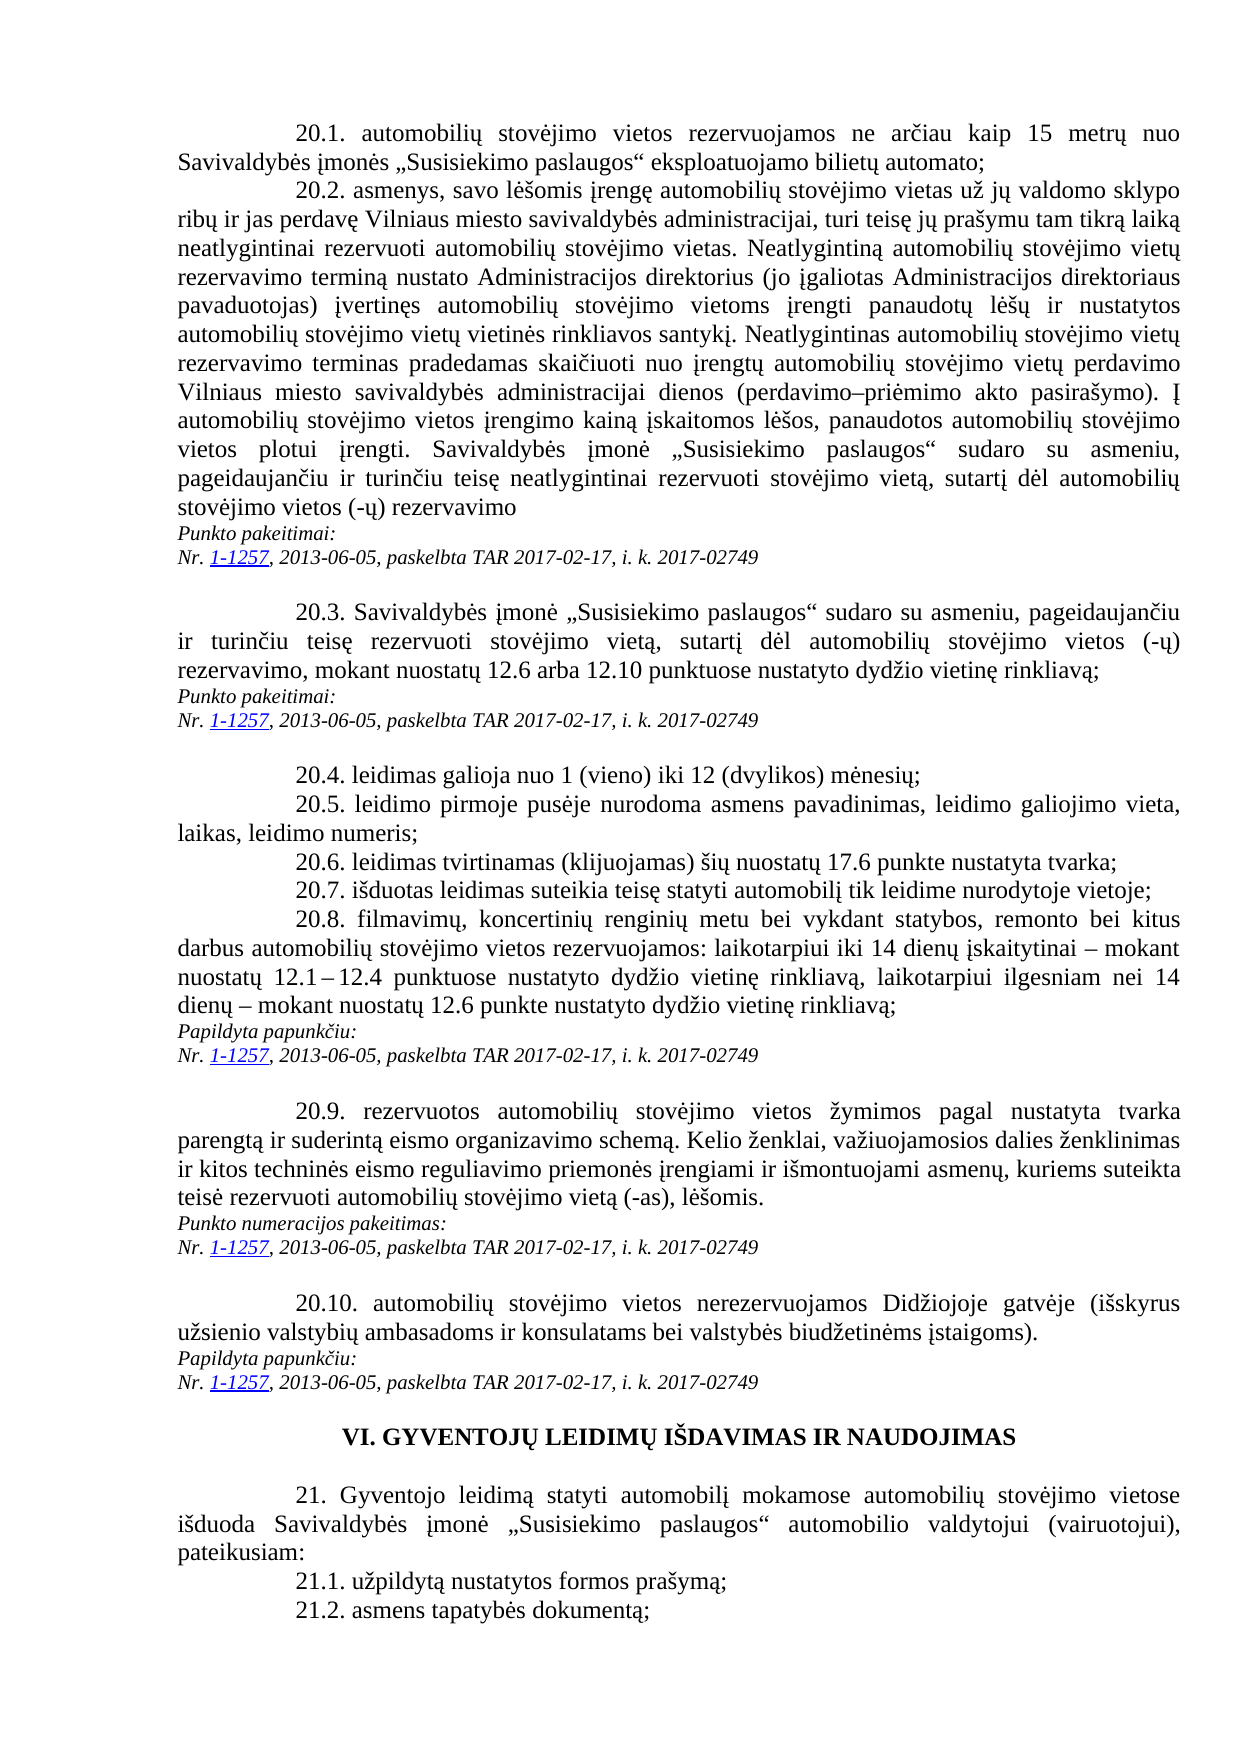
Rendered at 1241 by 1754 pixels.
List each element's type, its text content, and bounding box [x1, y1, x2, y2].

text Punkto pakeitimai: [177, 684, 1181, 708]
text Punkto pakeitimai: [177, 521, 1181, 545]
text 21.1. užpildytą nustatytos formos prašymą; [177, 1566, 1181, 1595]
text Papildyta papunkčiu: [177, 1346, 1181, 1370]
text 20.5. leidimo pirmoje pusėje nurodoma asmens pavadinimas, leidimo galiojimo vieta, laikas, leidimo numeris; [177, 789, 1181, 847]
text Papildyta papunkčiu: [177, 1019, 1181, 1043]
text 20.2. asmenys, savo lėšomis įrengę automobilių stovėjimo vietas už jų valdomo sklypo ribų ir jas perdavę Vilniaus miesto savivaldybės administracijai, turi teisę jų prašymu tam tikrą laiką neatlygintinai rezervuoti automobilių stovėjimo vietas. Neatlygintiną automobilių stovėjimo vietų rezervavimo terminą nustato Administracijos direktorius (jo įgaliotas Administracijos direktoriaus pavaduotojas) įvertinęs automobilių stovėjimo vietoms įrengti panaudotų lėšų ir nustatytos automobilių stovėjimo vietų vietinės rinkliavos santykį. Neatlygintinas automobilių stovėjimo vietų rezervavimo terminas pradedamas skaičiuoti nuo įrengtų automobilių stovėjimo vietų perdavimo Vilniaus miesto savivaldybės administracijai dienos (perdavimo–priėmimo akto pasirašymo). Į automobilių stovėjimo vietos įrengimo kainą įskaitomos lėšos, panaudotos automobilių stovėjimo vietos plotui įrengti. Savivaldybės įmonė „Susisiekimo paslaugos“ sudaro su asmeniu, pageidaujančiu ir turinčiu teisę neatlygintinai rezervuoti stovėjimo vietą, sutartį dėl automobilių stovėjimo vietos (-ų) rezervavimo [177, 176, 1181, 521]
text Nr. 1-1257, 2013-06-05, paskelbta TAR 2017-02-17, i. k. 2017-02749 [177, 545, 1181, 569]
text 20.6. leidimas tvirtinamas (klijuojamas) šių nuostatų 17.6 punkte nustatyta tvarka; [177, 847, 1181, 876]
text VI. GYVENTOJŲ LEIDIMŲ išdavimAS ir naudojimAS [177, 1422, 1181, 1451]
text 20.9. rezervuotos automobilių stovėjimo vietos žymimos pagal nustatyta tvarka parengtą ir suderintą eismo organizavimo schemą. Kelio ženklai, važiuojamosios dalies ženklinimas ir kitos techninės eismo reguliavimo priemonės įrengiami ir išmontuojami asmenų, kuriems suteikta teisė rezervuoti automobilių stovėjimo vietą (-as), lėšomis. [177, 1096, 1181, 1211]
text 20.10. automobilių stovėjimo vietos nerezervuojamos Didžiojoje gatvėje (išskyrus užsienio valstybių ambasadoms ir konsulatams bei valstybės biudžetinėms įstaigoms). [177, 1288, 1181, 1346]
text 21.2. asmens tapatybės dokumentą; [177, 1595, 1181, 1624]
text Nr. 1-1257, 2013-06-05, paskelbta TAR 2017-02-17, i. k. 2017-02749 [177, 1235, 1181, 1259]
text 20.8. filmavimų, koncertinių renginių metu bei vykdant statybos, remonto bei kitus darbus automobilių stovėjimo vietos rezervuojamos: laikotarpiui iki 14 dienų įskaitytinai – mokant nuostatų 12.1–12.4 punktuose nustatyto dydžio vietinę rinkliavą, laikotarpiui ilgesniam nei 14 dienų – mokant nuostatų 12.6 punkte nustatyto dydžio vietinę rinkliavą; [177, 904, 1181, 1019]
text 20.1. automobilių stovėjimo vietos rezervuojamos ne arčiau kaip 15 metrų nuo Savivaldybės įmonės „Susisiekimo paslaugos“ eksploatuojamo bilietų automato; [177, 118, 1181, 176]
text 21. Gyventojo leidimą statyti automobilį mokamose automobilių stovėjimo vietose išduoda Savivaldybės įmonė „Susisiekimo paslaugos“ automobilio valdytojui (vairuotojui), pateikusiam: [177, 1480, 1181, 1566]
text 20.3. Savivaldybės įmonė „Susisiekimo paslaugos“ sudaro su asmeniu, pageidaujančiu ir turinčiu teisę rezervuoti stovėjimo vietą, sutartį dėl automobilių stovėjimo vietos (-ų) rezervavimo, mokant nuostatų 12.6 arba 12.10 punktuose nustatyto dydžio vietinę rinkliavą; [177, 597, 1181, 684]
text Punkto numeracijos pakeitimas: [177, 1211, 1181, 1235]
text Nr. 1-1257, 2013-06-05, paskelbta TAR 2017-02-17, i. k. 2017-02749 [177, 1370, 1181, 1394]
text 20.4. leidimas galioja nuo 1 (vieno) iki 12 (dvylikos) mėnesių; [177, 761, 1181, 789]
text Nr. 1-1257, 2013-06-05, paskelbta TAR 2017-02-17, i. k. 2017-02749 [177, 708, 1181, 732]
text 20.7. išduotas leidimas suteikia teisę statyti automobilį tik leidime nurodytoje vietoje; [177, 876, 1181, 904]
text Nr. 1-1257, 2013-06-05, paskelbta TAR 2017-02-17, i. k. 2017-02749 [177, 1043, 1181, 1067]
